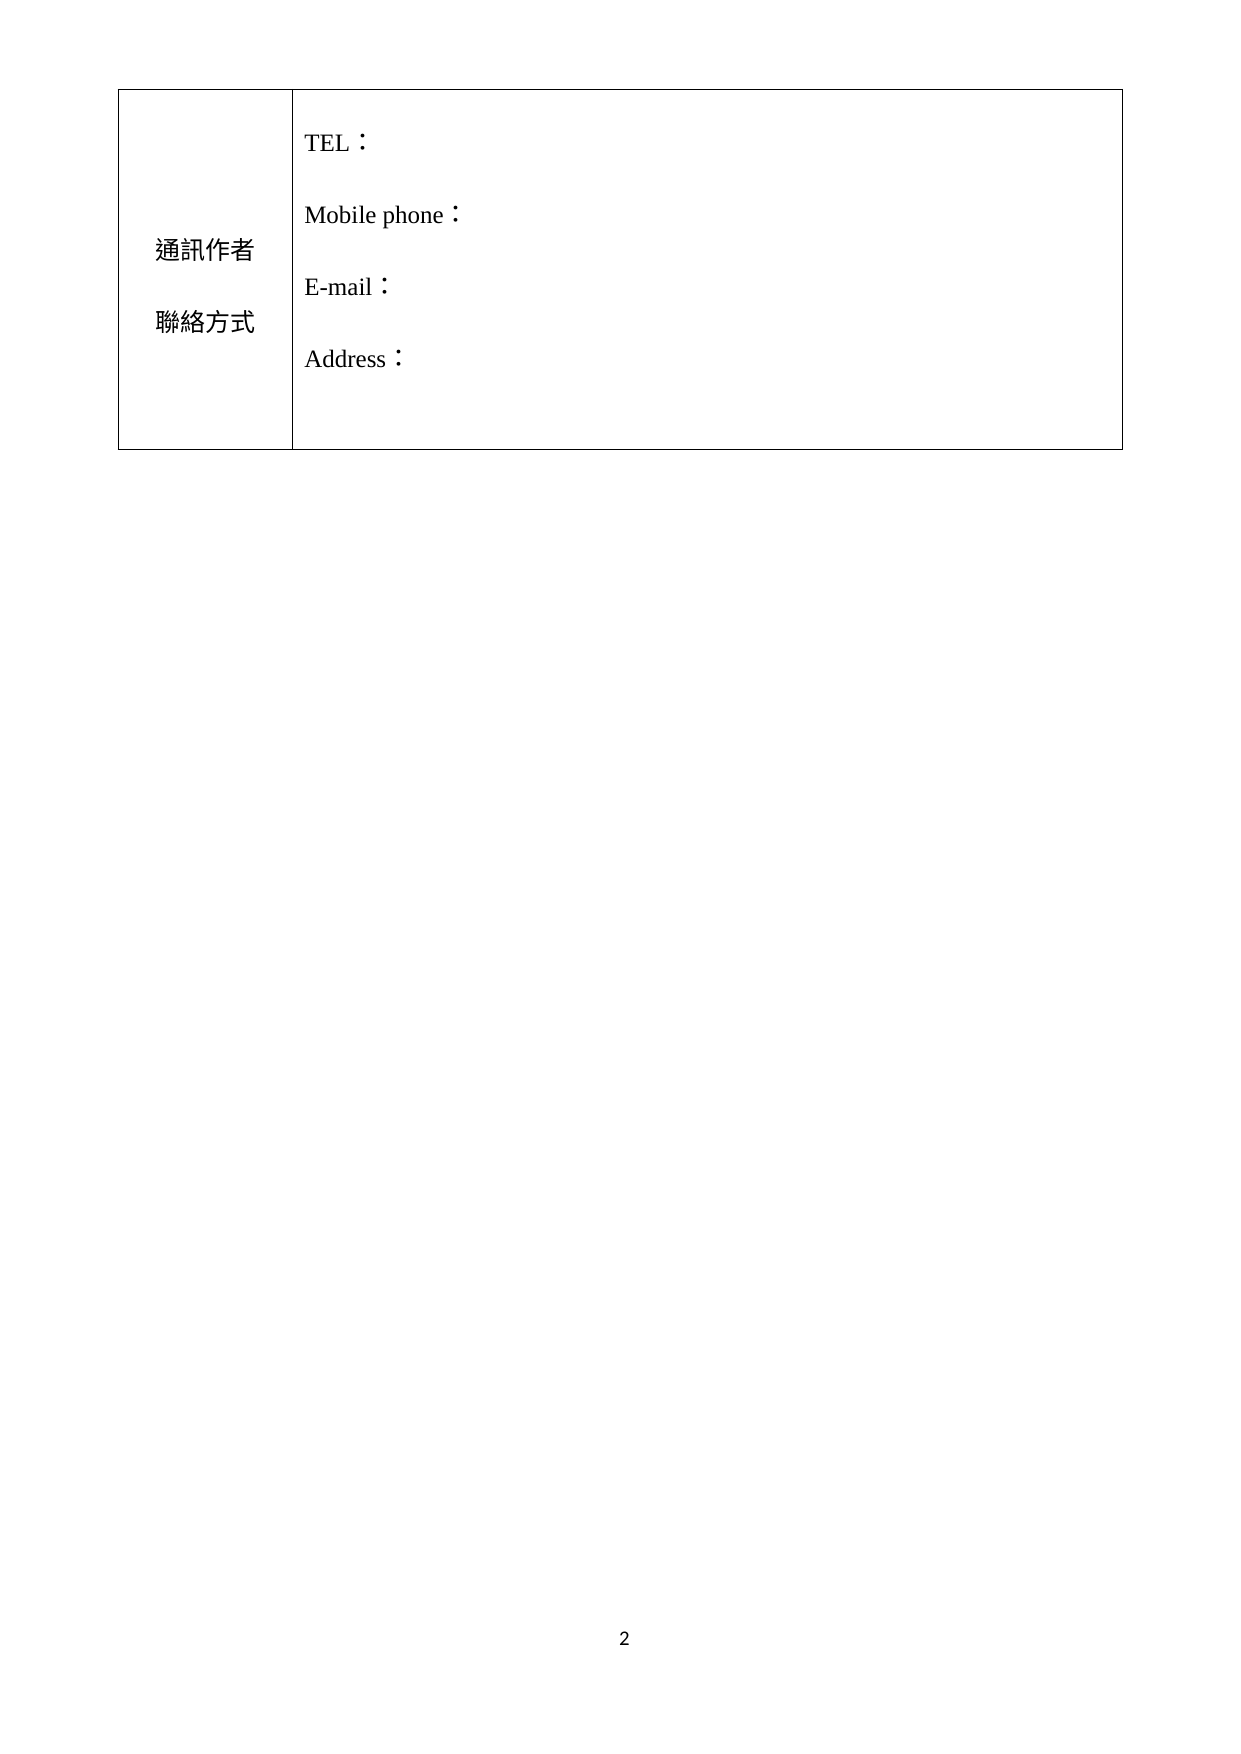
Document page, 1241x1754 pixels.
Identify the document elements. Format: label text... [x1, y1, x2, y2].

table_cell TEL： Mobile phone： E-mail： Address： [293, 90, 1122, 449]
table_cell 通訊作者 聯絡方式 [119, 90, 292, 449]
